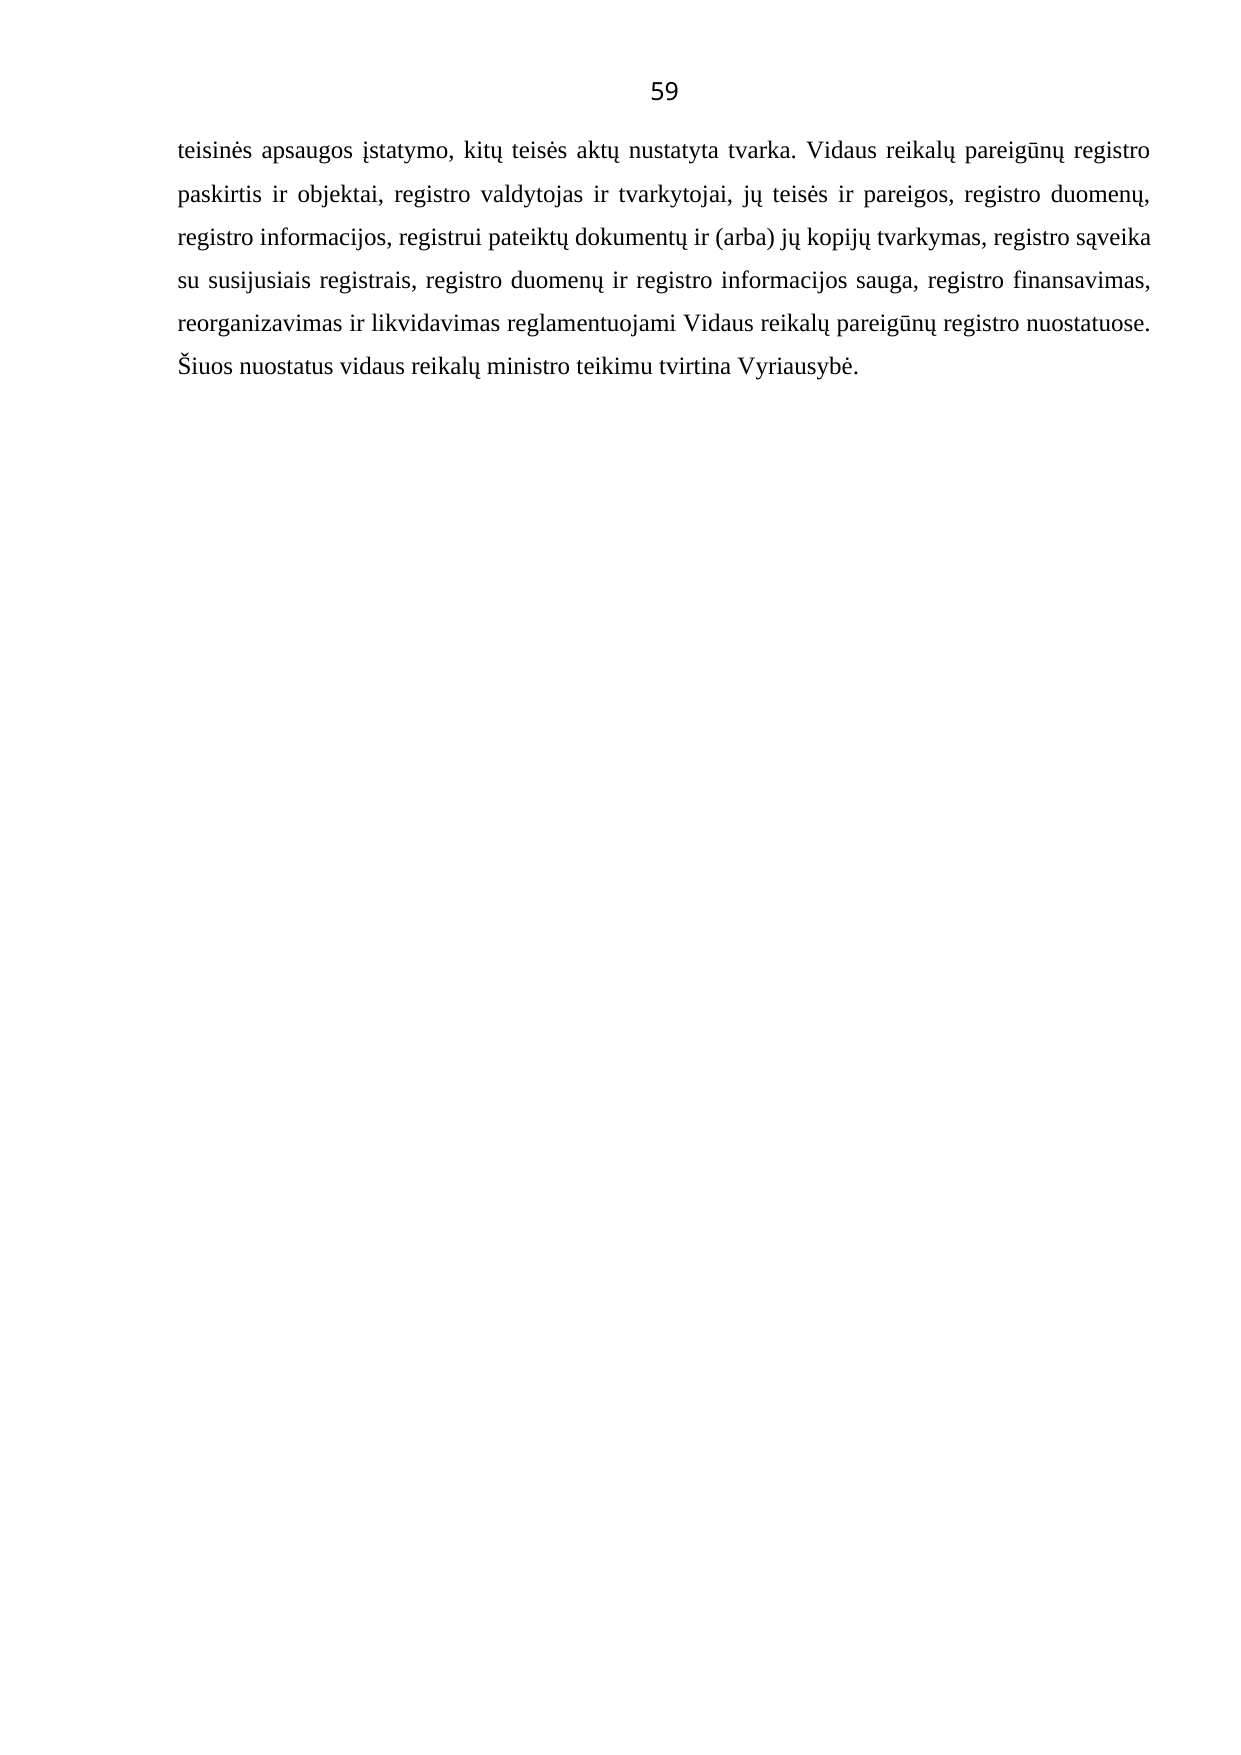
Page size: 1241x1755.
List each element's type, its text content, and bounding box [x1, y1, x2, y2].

text teisinės apsaugos įstatymo, kitų teisės aktų nustatyta tvarka. Vidaus reikalų pareigūnų registro paskirtis ir objektai, registro valdytojas ir tvarkytojai, jų teisės ir pareigos, registro duomenų, registro informacijos, registrui pateiktų dokumentų ir (arba) jų kopijų tvarkymas, registro sąveika su susijusiais registrais, registro duomenų ir registro informacijos sauga, registro finansavimas, reorganizavimas ir likvidavimas reglamentuojami Vidaus reikalų pareigūnų registro nuostatuose. Šiuos nuostatus vidaus reikalų ministro teikimu tvirtina Vyriausybė. [177, 136, 1152, 380]
